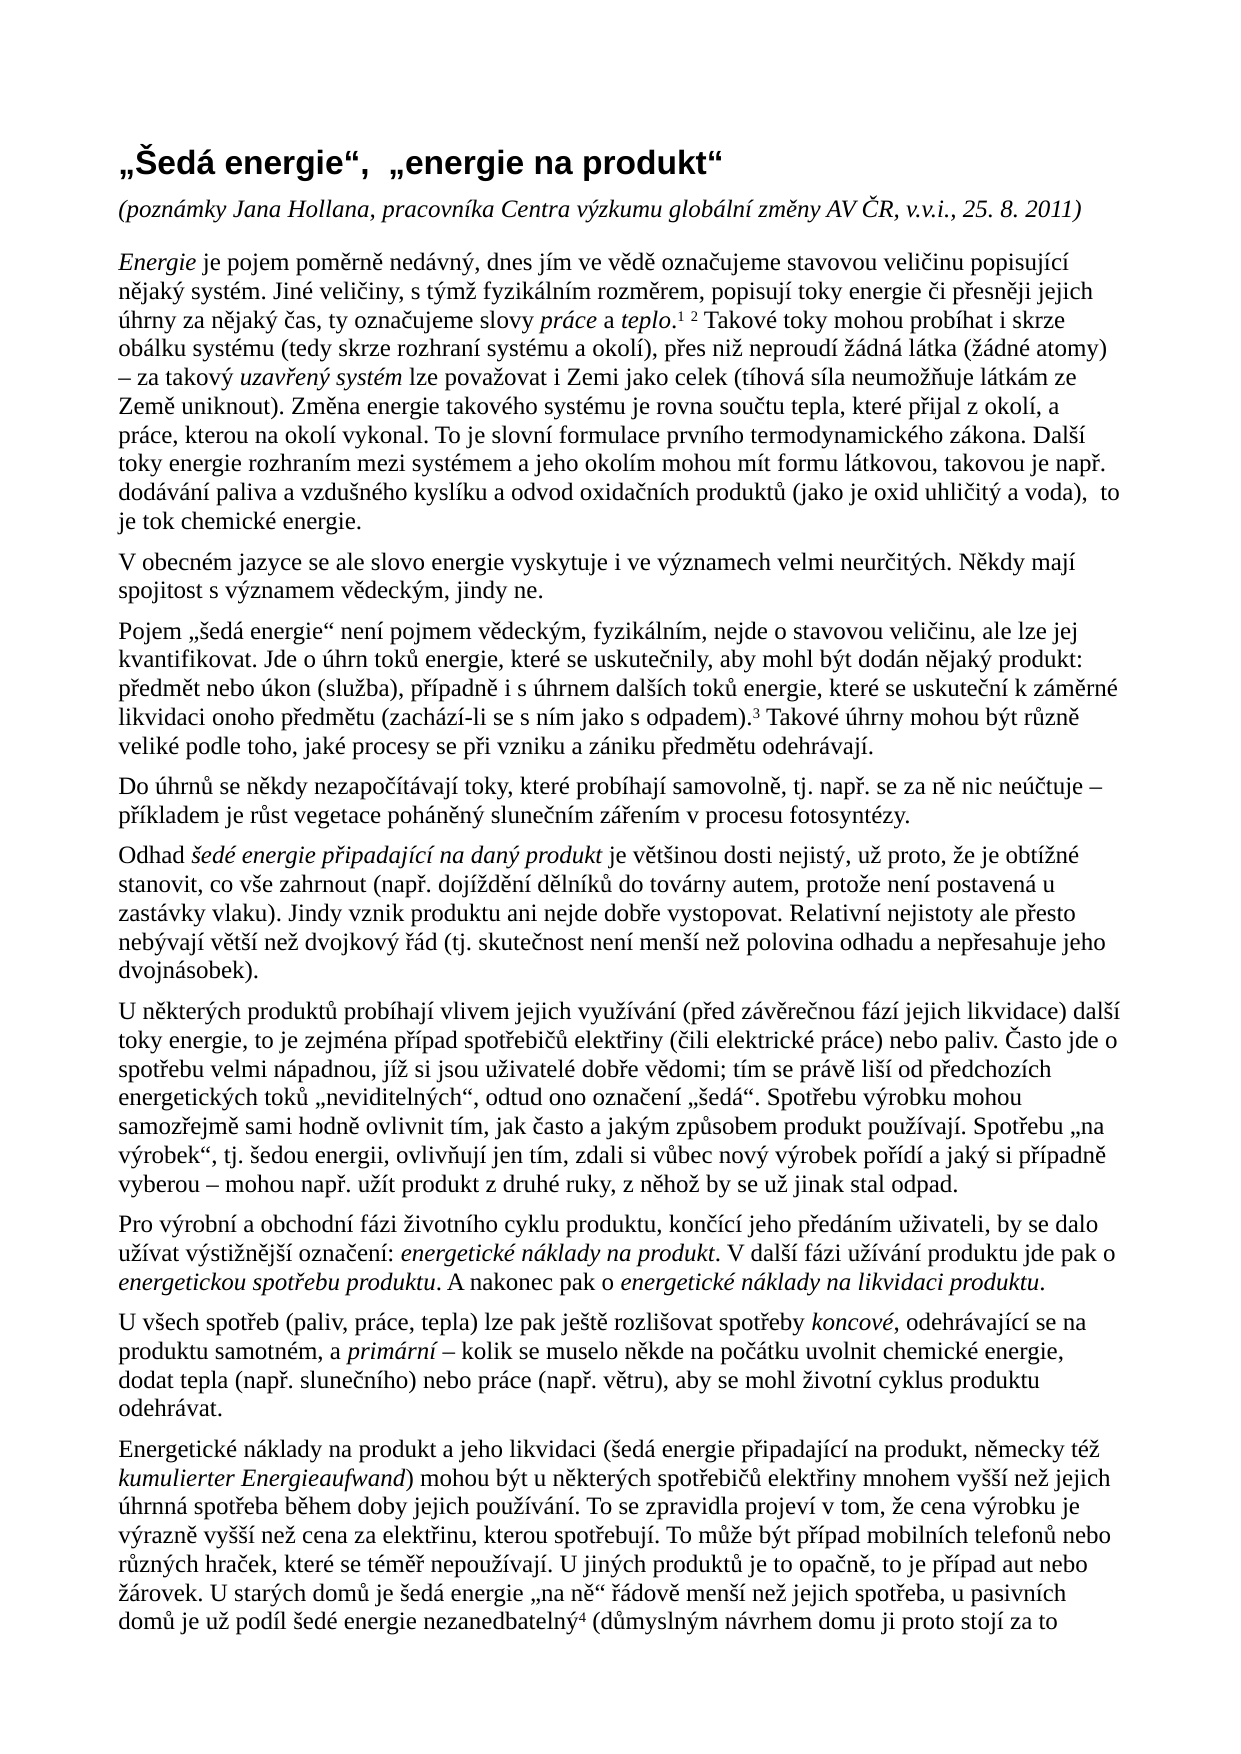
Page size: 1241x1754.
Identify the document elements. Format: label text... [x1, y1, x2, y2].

subtitle „Šedá energie“, „energie na produkt“ [118, 143, 1122, 182]
text Odhad šedé energie připadající na daný produkt je většinou dosti nejistý, už proto, že je obtížné stanovit, co vše zahrnout (např. dojíždění dělníků do továrny autem, protože není postavená u zastávky vlaku). Jindy vznik produktu ani nejde dobře vystopovat. Relativní nejistoty ale přesto nebývají větší než dvojkový řád (tj. skutečnost není menší než polovina odhadu a nepřesahuje jeho dvojnásobek). [118, 841, 1122, 984]
text V obecném jazyce se ale slovo energie vyskytuje i ve významech velmi neurčitých. Někdy mají spojitost s významem vědeckým, jindy ne. [118, 547, 1122, 604]
text Energetické náklady na produkt a jeho likvidaci (šedá energie připadající na produkt, německy též kumulierter Energieaufwand) mohou být u některých spotřebičů elektřiny mnohem vyšší než jejich úhrnná spotřeba během doby jejich používání. To se zpravidla projeví v tom, že cena výrobku je výrazně vyšší než cena za elektřinu, kterou spotřebují. To může být případ mobilních telefonů nebo různých hraček, které se téměř nepoužívají. U jiných produktů je to opačně, to je případ aut nebo žárovek. U starých domů je šedá energie „na ně“ řádově menší než jejich spotřeba, u pasivních domů je už podíl šedé energie nezanedbatelný4 (důmyslným návrhem domu ji proto stojí za to [118, 1434, 1122, 1635]
text Pojem „šedá energie“ není pojmem vědeckým, fyzikálním, nejde o stavovou veličinu, ale lze jej kvantifikovat. Jde o úhrn toků energie, které se uskutečnily, aby mohl být dodán nějaký produkt: předmět nebo úkon (služba), případně i s úhrnem dalších toků energie, které se uskuteční k záměrné likvidaci onoho předmětu (zachází-li se s ním jako s odpadem).3 Takové úhrny mohou být různě veliké podle toho, jaké procesy se při vzniku a zániku předmětu odehrávají. [118, 616, 1122, 759]
text U některých produktů probíhají vlivem jejich využívání (před závěrečnou fází jejich likvidace) další toky energie, to je zejména případ spotřebičů elektřiny (čili elektrické práce) nebo paliv. Často jde o spotřebu velmi nápadnou, jíž si jsou uživatelé dobře vědomi; tím se právě liší od předchozích energetických toků „neviditelných“, odtud ono označení „šedá“. Spotřebu výrobku mohou samozřejmě sami hodně ovlivnit tím, jak často a jakým způsobem produkt používají. Spotřebu „na výrobek“, tj. šedou energii, ovlivňují jen tím, zdali si vůbec nový výrobek pořídí a jaký si případně vyberou – mohou např. užít produkt z druhé ruky, z něhož by se už jinak stal odpad. [118, 996, 1122, 1197]
text (poznámky Jana Hollana, pracovníka Centra výzkumu globální změny AV ČR, v.v.i., 25. 8. 2011) [118, 194, 1122, 223]
text U všech spotřeb (paliv, práce, tepla) lze pak ještě rozlišovat spotřeby koncové, odehrávající se na produktu samotném, a primární – kolik se muselo někde na počátku uvolnit chemické energie, dodat tepla (např. slunečního) nebo práce (např. větru), aby se mohl životní cyklus produktu odehrávat. [118, 1307, 1122, 1422]
text Pro výrobní a obchodní fázi životního cyklu produktu, končící jeho předáním uživateli, by se dalo užívat výstižnější označení: energetické náklady na produkt. V další fázi užívání produktu jde pak o energetickou spotřebu produktu. A nakonec pak o energetické náklady na likvidaci produktu. [118, 1209, 1122, 1295]
text Energie je pojem poměrně nedávný, dnes jím ve vědě označujeme stavovou veličinu popisující nějaký systém. Jiné veličiny, s týmž fyzikálním rozměrem, popisují toky energie či přesněji jejich úhrny za nějaký čas, ty označujeme slovy práce a teplo.1 2 Takové toky mohou probíhat i skrze obálku systému (tedy skrze rozhraní systému a okolí), přes niž neproudí žádná látka (žádné atomy) – za takový uzavřený systém lze považovat i Zemi jako celek (tíhová síla neumožňuje látkám ze Země uniknout). Změna energie takového systému je rovna součtu tepla, které přijal z okolí, a práce, kterou na okolí vykonal. To je slovní formulace prvního termodynamického zákona. Další toky energie rozhraním mezi systémem a jeho okolím mohou mít formu látkovou, takovou je např. dodávání paliva a vzdušného kyslíku a odvod oxidačních produktů (jako je oxid uhličitý a voda), to je tok chemické energie. [118, 247, 1122, 535]
text Do úhrnů se někdy nezapočítávají toky, které probíhají samovolně, tj. např. se za ně nic neúčtuje – příkladem je růst vegetace poháněný slunečním zářením v procesu fotosyntézy. [118, 771, 1122, 829]
